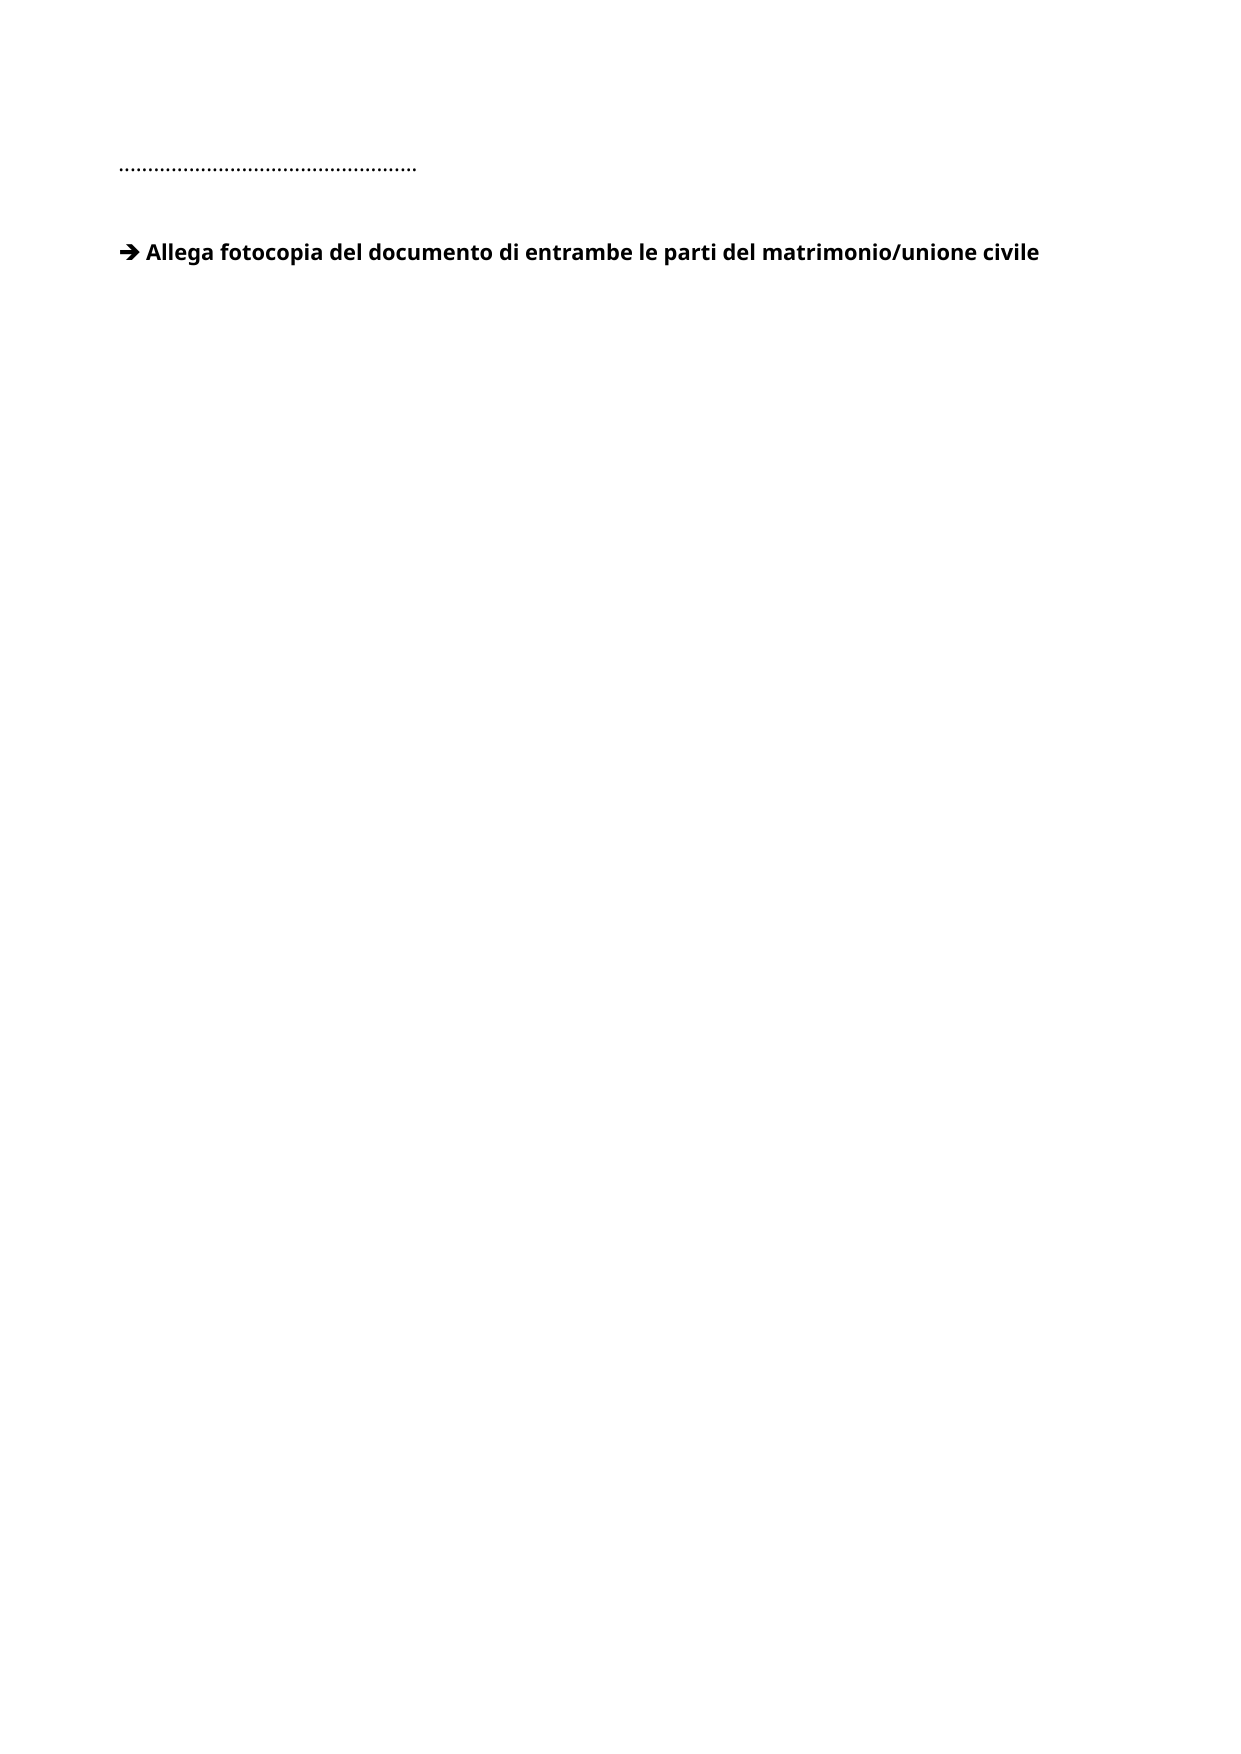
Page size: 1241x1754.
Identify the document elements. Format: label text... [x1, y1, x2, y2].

text  Allega fotocopia del documento di entrambe le parti del matrimonio/unione civile [118, 237, 1122, 267]
text ................................................… [118, 148, 1122, 178]
